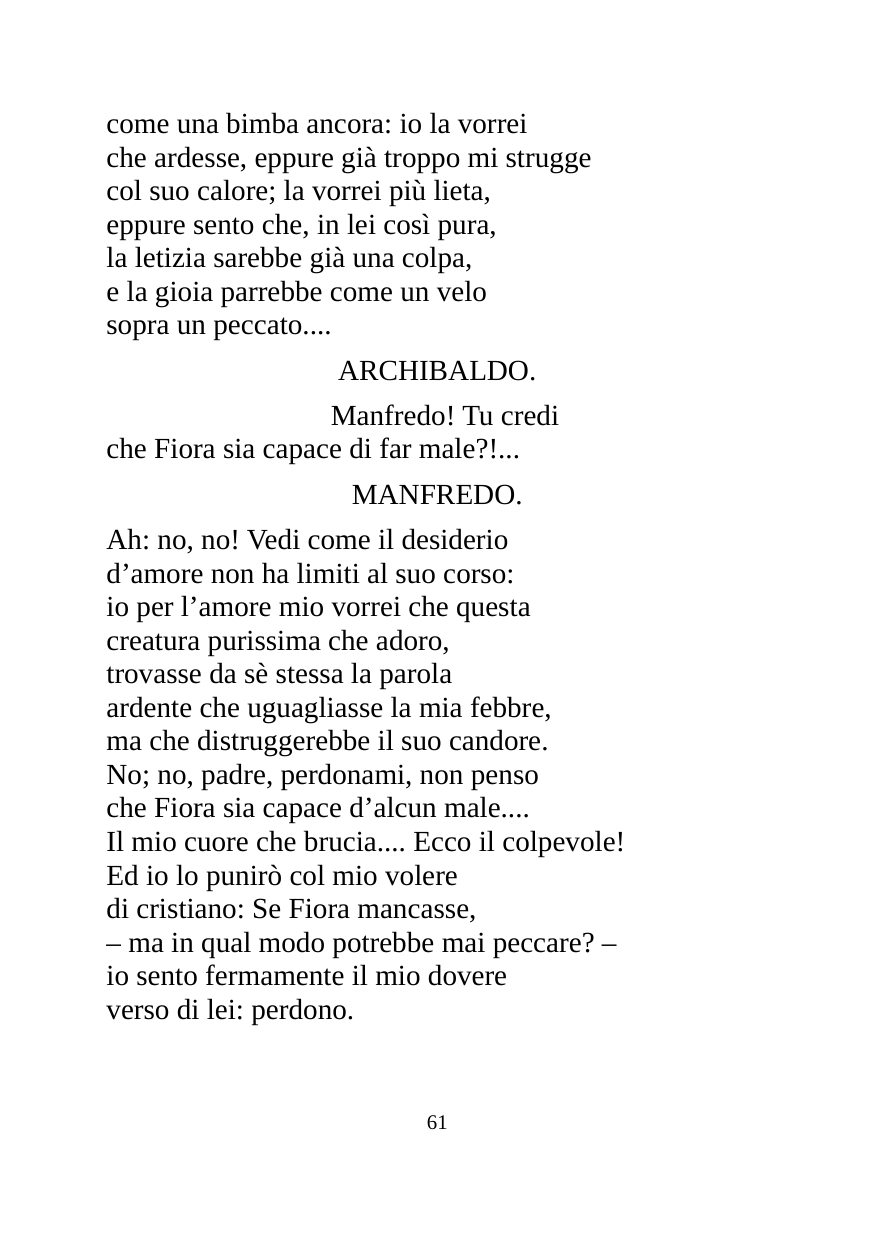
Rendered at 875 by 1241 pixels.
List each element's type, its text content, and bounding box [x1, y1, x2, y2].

text ARCHIBALDO. [106, 353, 768, 386]
text Manfredo! Tu credi che Fiora sia capace di far male?!... [106, 398, 768, 465]
text come una bimba ancora: io la vorrei che ardesse, eppure già troppo mi strugge col suo calore; la vorrei più lieta, eppure sento che, in lei così pura, la letizia sarebbe già una colpa, e la gioia parrebbe come un velo sopra un peccato.... [106, 106, 768, 341]
text MANFREDO. [106, 477, 768, 511]
text Ah: no, no! Vedi come il desiderio d’amore non ha limiti al suo corso: io per l’amore mio vorrei che questa creatura purissima che adoro, trovasse da sè stessa la parola ardente che uguagliasse la mia febbre, ma che distruggerebbe il suo candore. No; no, padre, perdonami, non penso che Fiora sia capace d’alcun male.... Il mio cuore che brucia.... Ecco il colpevole! Ed io lo punirò col mio volere di cristiano: Se Fiora mancasse, – ma in qual modo potrebbe mai peccare? – io sento fermamente il mio dovere verso di lei: perdono. [106, 522, 768, 1025]
